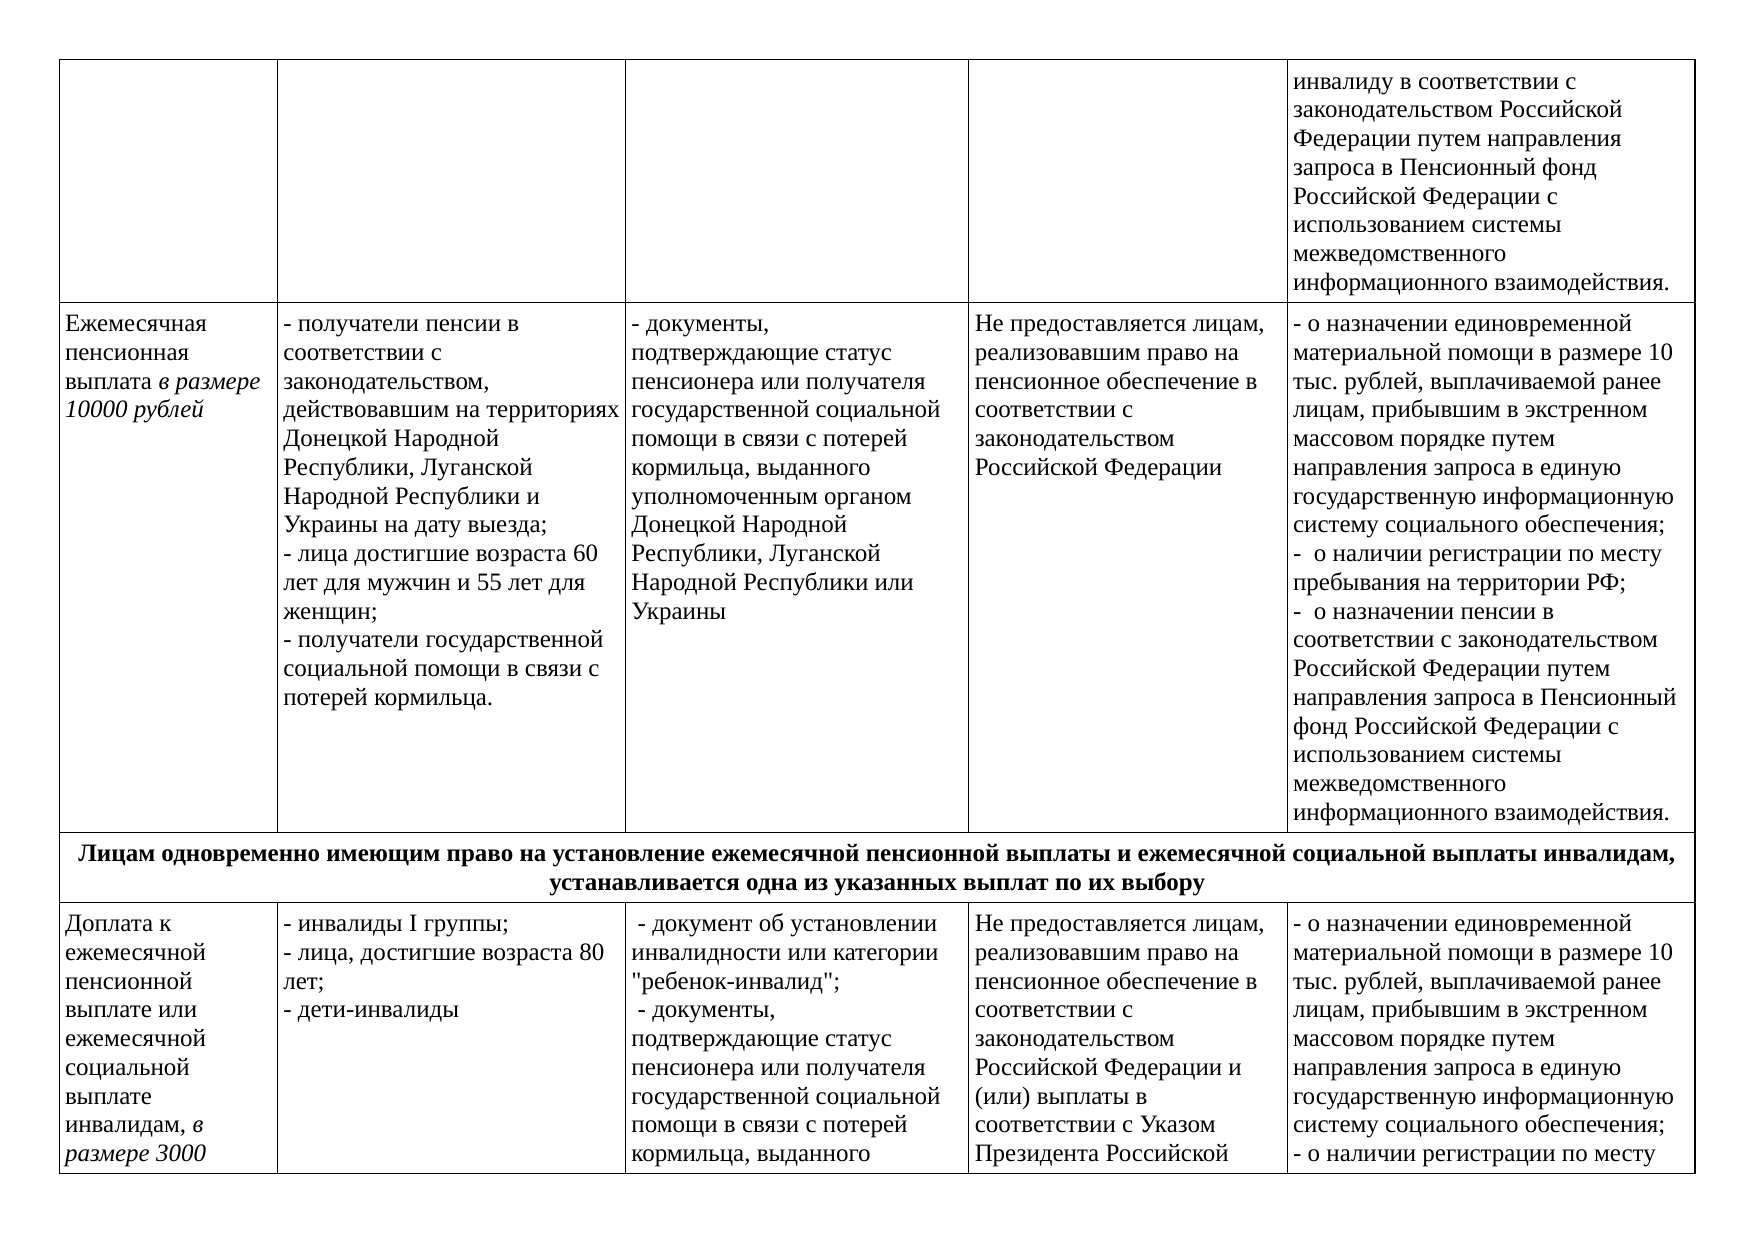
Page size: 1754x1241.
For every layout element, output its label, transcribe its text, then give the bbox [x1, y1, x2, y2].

table_cell Лицам одновременно имеющим право на установление ежемесячной пенсионной выплаты и ежемесячной социальной выплаты инвалидам, устанавливается одна из указанных выплат по их выбору [60, 833, 1694, 902]
table_cell [626, 60, 968, 302]
table_cell - документы, подтверждающие статус пенсионера или получателя государственной социальной помощи в связи с потерей кормильца, выданного уполномоченным органом Донецкой Народной Республики, Луганской Народной Республики или Украины [626, 303, 968, 832]
table_cell - получатели пенсии в соответствии с законодательством, действовавшим на территориях Донецкой Народной Республики, Луганской Народной Республики и Украины на дату выезда; - лица достигшие возраста 60 лет для мужчин и 55 лет для женщин; - получатели государственной социальной помощи в связи с потерей кормильца. [278, 303, 625, 832]
table_cell - о назначении единовременной материальной помощи в размере 10 тыс. рублей, выплачиваемой ранее лицам, прибывшим в экстренном массовом порядке путем направления запроса в единую государственную информационную систему социального обеспечения; - о наличии регистрации по месту [1288, 903, 1694, 1173]
table_cell [278, 60, 625, 302]
table_cell инвалиду в соответствии с законодательством Российской Федерации путем направления запроса в Пенсионный фонд Российской Федерации с использованием системы межведомственного информационного взаимодействия. [1288, 60, 1694, 302]
table_cell Ежемесячная пенсионная выплата в размере 10000 рублей [60, 303, 277, 832]
table_cell [60, 60, 277, 302]
table_cell - документ об установлении инвалидности или категории "ребенок-инвалид"; - документы, подтверждающие статус пенсионера или получателя государственной социальной помощи в связи с потерей кормильца, выданного [626, 903, 968, 1173]
table_cell Не предоставляется лицам, реализовавшим право на пенсионное обеспечение в соответствии с законодательством Российской Федерации и (или) выплаты в соответствии с Указом Президента Российской [969, 903, 1287, 1173]
table_cell Не предоставляется лицам, реализовавшим право на пенсионное обеспечение в соответствии с законодательством Российской Федерации [969, 303, 1287, 832]
table_cell Доплата к ежемесячной пенсионной выплате или ежемесячной социальной выплате инвалидам, в размере 3000 [60, 903, 277, 1173]
table_cell [969, 60, 1287, 302]
table_cell - инвалиды I группы; - лица, достигшие возраста 80 лет; - дети-инвалиды [278, 903, 625, 1173]
table_cell - о назначении единовременной материальной помощи в размере 10 тыс. рублей, выплачиваемой ранее лицам, прибывшим в экстренном массовом порядке путем направления запроса в единую государственную информационную систему социального обеспечения; - о наличии регистрации по месту пребывания на территории РФ; - о назначении пенсии в соответствии с законодательством Российской Федерации путем направления запроса в Пенсионный фонд Российской Федерации с использованием системы межведомственного информационного взаимодействия. [1288, 303, 1694, 832]
